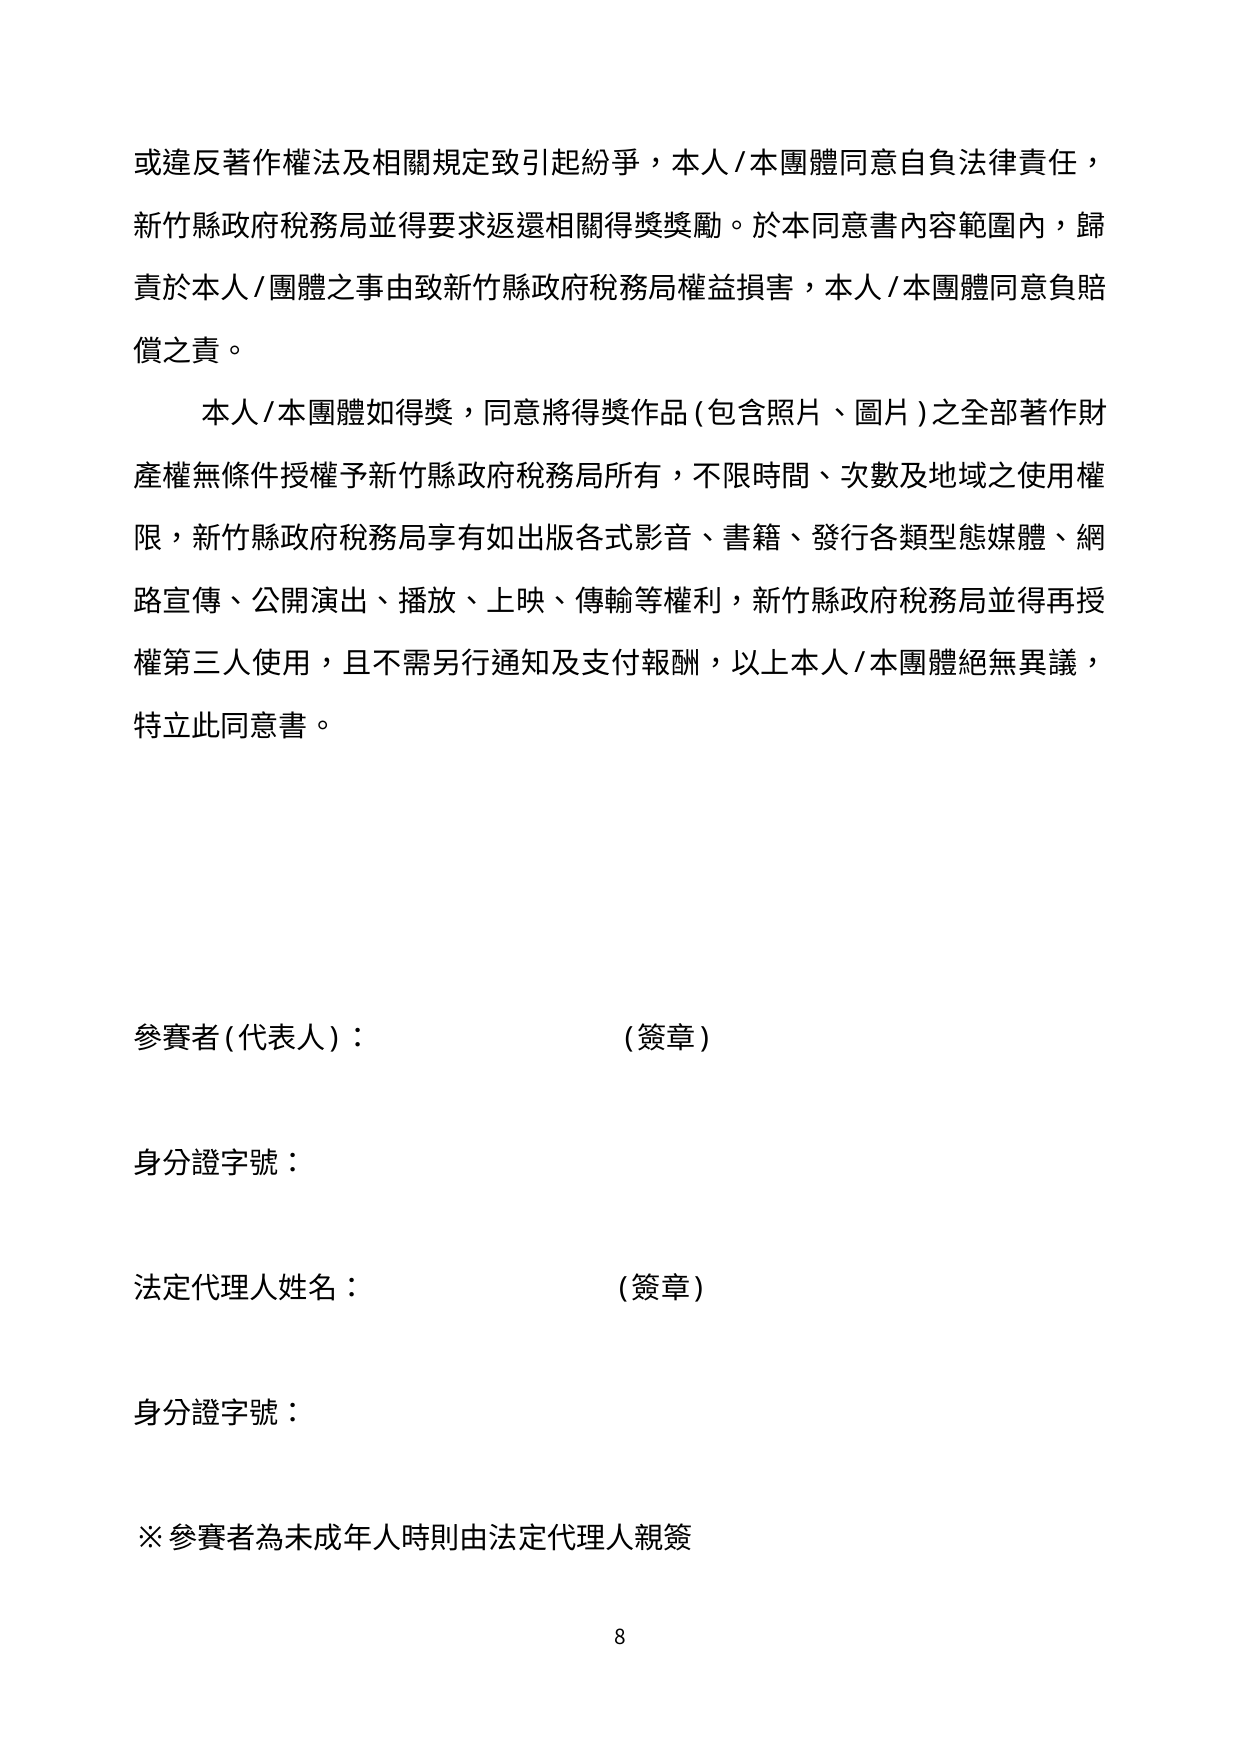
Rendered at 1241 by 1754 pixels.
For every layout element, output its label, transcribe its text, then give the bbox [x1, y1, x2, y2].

text 本人/本團體如得獎，同意將得獎作品(包含照片、圖片)之全部著作財產權無條件授權予新竹縣政府稅務局所有，不限時間、次數及地域之使用權限，新竹縣政府稅務局享有如出版各式影音、書籍、發行各類型態媒體、網路宣傳、公開演出、播放、上映、傳輸等權利，新竹縣政府稅務局並得再授權第三人使用，且不需另行通知及支付報酬，以上本人/本團體絕無異議，特立此同意書。 [133, 369, 1107, 744]
text 參賽者(代表人)： (簽章) [133, 994, 1107, 1057]
text 身分證字號： [133, 1119, 1107, 1182]
text ※參賽者為未成年人時則由法定代理人親簽 [133, 1494, 1107, 1557]
text 身分證字號： [133, 1369, 1107, 1432]
text 法定代理人姓名： (簽章) [133, 1244, 1107, 1307]
text 或違反著作權法及相關規定致引起紛爭，本人/本團體同意自負法律責任，新竹縣政府稅務局並得要求返還相關得獎獎勵。於本同意書內容範圍內，歸責於本人/團體之事由致新竹縣政府稅務局權益損害，本人/本團體同意負賠償之責。 [133, 119, 1107, 369]
